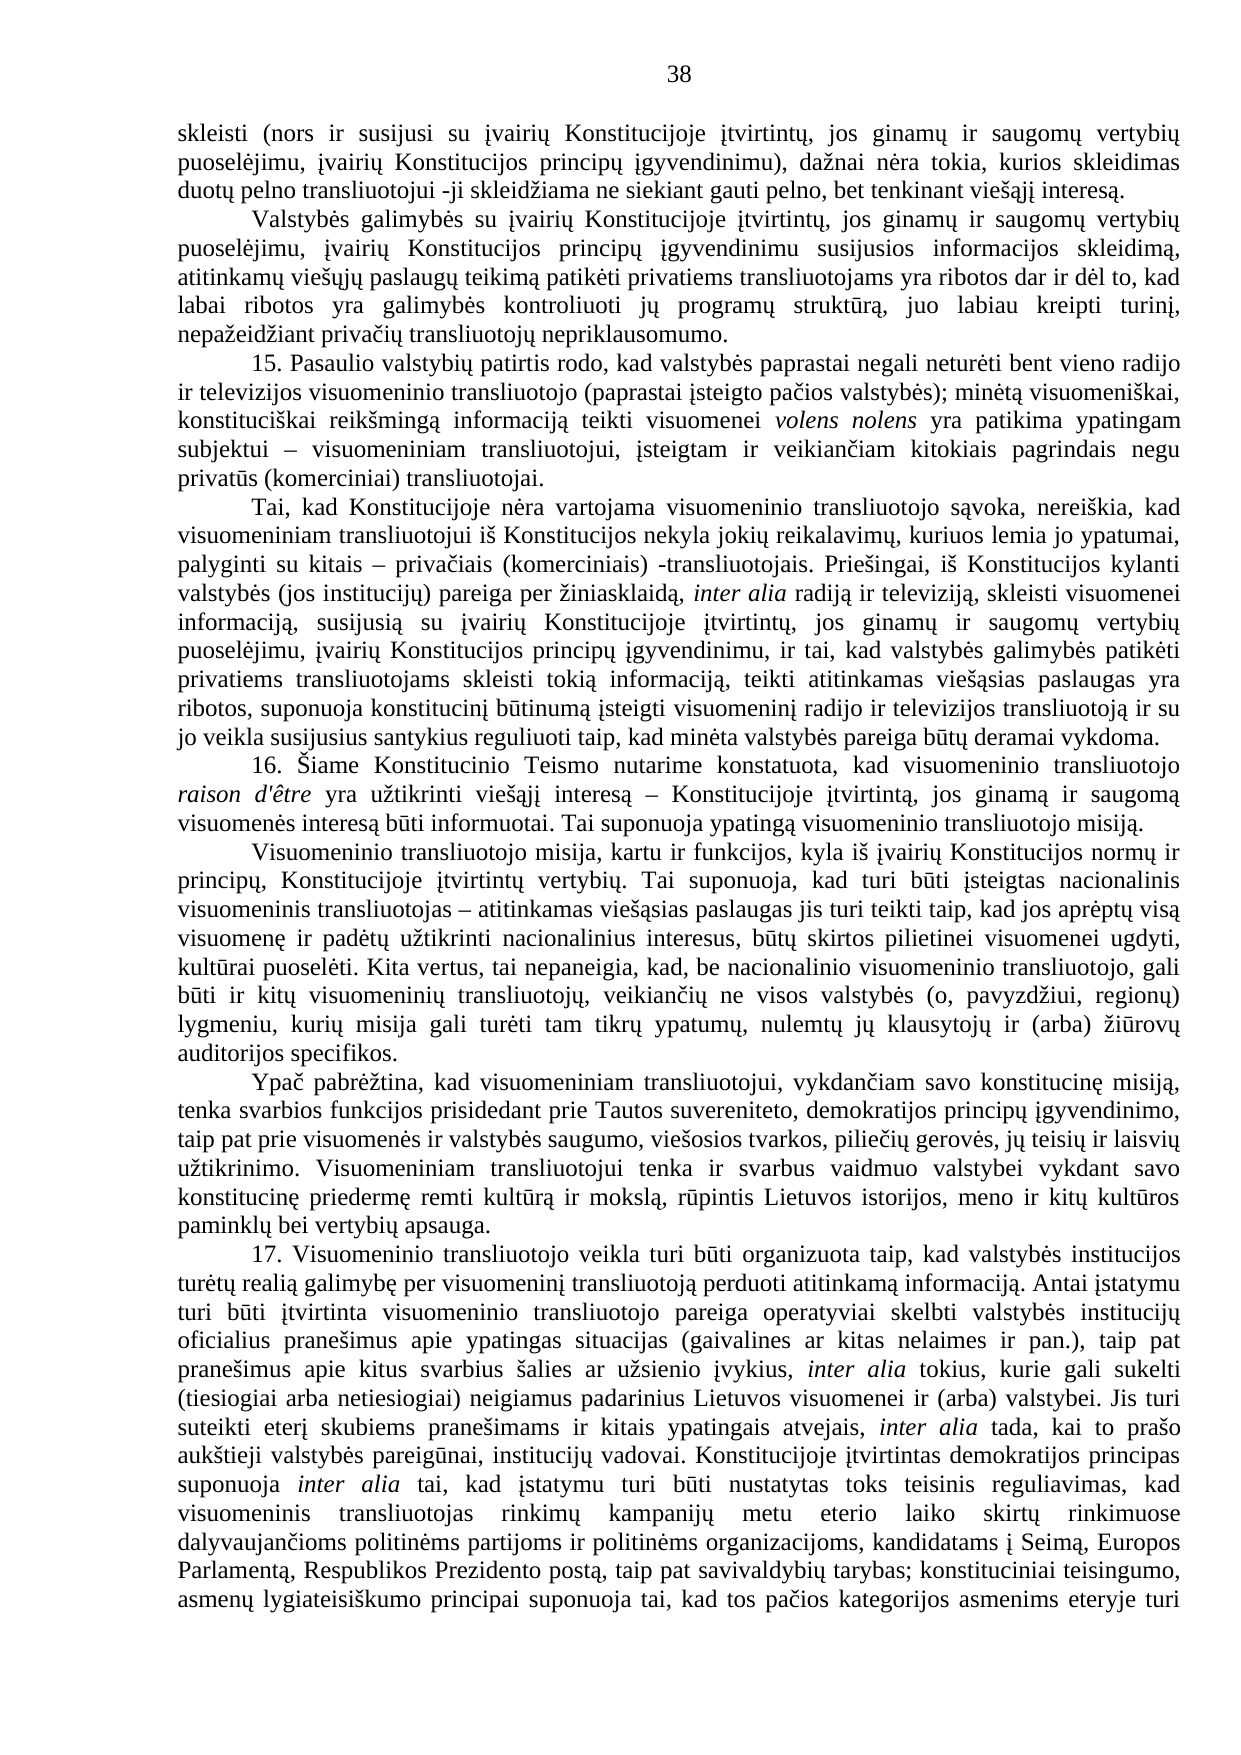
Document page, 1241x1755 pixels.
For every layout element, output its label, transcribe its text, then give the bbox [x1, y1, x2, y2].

text 16. Šiame Konstitucinio Teismo nutarime konstatuota, kad visuomeninio transliuotojo raison d'être yra užtikrinti viešąjį interesą – Konstitucijoje įtvirtintą, jos ginamą ir saugomą visuomenės interesą būti informuotai. Tai suponuoja ypatingą visuomeninio transliuotojo misiją. [177, 751, 1181, 837]
text 17. Visuomeninio transliuotojo veikla turi būti organizuota taip, kad valstybės institucijos turėtų realią galimybę per visuomeninį transliuotoją perduoti atitinkamą informaciją. Antai įstatymu turi būti įtvirtinta visuomeninio transliuotojo pareiga operatyviai skelbti valstybės institucijų oficialius pranešimus apie ypatingas situacijas (gaivalines ar kitas nelaimes ir pan.), taip pat pranešimus apie kitus svarbius šalies ar užsienio įvykius, inter alia tokius, kurie gali sukelti (tiesiogiai arba netiesiogiai) neigiamus padarinius Lietuvos visuomenei ir (arba) valstybei. Jis turi suteikti eterį skubiems pranešimams ir kitais ypatingais atvejais, inter alia tada, kai to prašo aukštieji valstybės pareigūnai, institucijų vadovai. Konstitucijoje įtvirtintas demokratijos principas suponuoja inter alia tai, kad įstatymu turi būti nustatytas toks teisinis reguliavimas, kad visuomeninis transliuotojas rinkimų kampanijų metu eterio laiko skirtų rinkimuose dalyvaujančioms politinėms partijoms ir politinėms organizacijoms, kandidatams į Seimą, Europos Parlamentą, Respublikos Prezidento postą, taip pat savivaldybių tarybas; konstituciniai teisingumo, asmenų lygiateisiškumo principai suponuoja tai, kad tos pačios kategorijos asmenims eteryje turi [177, 1239, 1181, 1613]
text Visuomeninio transliuotojo misija, kartu ir funkcijos, kyla iš įvairių Konstitucijos normų ir principų, Konstitucijoje įtvirtintų vertybių. Tai suponuoja, kad turi būti įsteigtas nacionalinis visuomeninis transliuotojas – atitinkamas viešąsias paslaugas jis turi teikti taip, kad jos aprėptų visą visuomenę ir padėtų užtikrinti nacionalinius interesus, būtų skirtos pilietinei visuomenei ugdyti, kultūrai puoselėti. Kita vertus, tai nepaneigia, kad, be nacionalinio visuomeninio transliuotojo, gali būti ir kitų visuomeninių transliuotojų, veikiančių ne visos valstybės (o, pavyzdžiui, regionų) lygmeniu, kurių misija gali turėti tam tikrų ypatumų, nulemtų jų klausytojų ir (arba) žiūrovų auditorijos specifikos. [177, 837, 1181, 1067]
text skleisti (nors ir susijusi su įvairių Konstitucijoje įtvirtintų, jos ginamų ir saugomų vertybių puoselėjimu, įvairių Konstitucijos principų įgyvendinimu), dažnai nėra tokia, kurios skleidimas duotų pelno transliuotojui -ji skleidžiama ne siekiant gauti pelno, bet tenkinant viešąjį interesą. [177, 118, 1181, 204]
text Tai, kad Konstitucijoje nėra vartojama visuomeninio transliuotojo sąvoka, nereiškia, kad visuomeniniam transliuotojui iš Konstitucijos nekyla jokių reikalavimų, kuriuos lemia jo ypatumai, palyginti su kitais – privačiais (komerciniais) -transliuotojais. Priešingai, iš Konstitucijos kylanti valstybės (jos institucijų) pareiga per žiniasklaidą, inter alia radiją ir televiziją, skleisti visuomenei informaciją, susijusią su įvairių Konstitucijoje įtvirtintų, jos ginamų ir saugomų vertybių puoselėjimu, įvairių Konstitucijos principų įgyvendinimu, ir tai, kad valstybės galimybės patikėti privatiems transliuotojams skleisti tokią informaciją, teikti atitinkamas viešąsias paslaugas yra ribotos, suponuoja konstitucinį būtinumą įsteigti visuomeninį radijo ir televizijos transliuotoją ir su jo veikla susijusius santykius reguliuoti taip, kad minėta valstybės pareiga būtų deramai vykdoma. [177, 492, 1181, 751]
text 15. Pasaulio valstybių patirtis rodo, kad valstybės paprastai negali neturėti bent vieno radijo ir televizijos visuomeninio transliuotojo (paprastai įsteigto pačios valstybės); minėtą visuomeniškai, konstituciškai reikšmingą informaciją teikti visuomenei volens nolens yra patikima ypatingam subjektui – visuomeniniam transliuotojui, įsteigtam ir veikiančiam kitokiais pagrindais negu privatūs (komerciniai) transliuotojai. [177, 348, 1181, 492]
text Valstybės galimybės su įvairių Konstitucijoje įtvirtintų, jos ginamų ir saugomų vertybių puoselėjimu, įvairių Konstitucijos principų įgyvendinimu susijusios informacijos skleidimą, atitinkamų viešųjų paslaugų teikimą patikėti privatiems transliuotojams yra ribotos dar ir dėl to, kad labai ribotos yra galimybės kontroliuoti jų programų struktūrą, juo labiau kreipti turinį, nepažeidžiant privačių transliuotojų nepriklausomumo. [177, 204, 1181, 348]
text Ypač pabrėžtina, kad visuomeniniam transliuotojui, vykdančiam savo konstitucinę misiją, tenka svarbios funkcijos prisidedant prie Tautos suvereniteto, demokratijos principų įgyvendinimo, taip pat prie visuomenės ir valstybės saugumo, viešosios tvarkos, piliečių gerovės, jų teisių ir laisvių užtikrinimo. Visuomeniniam transliuotojui tenka ir svarbus vaidmuo valstybei vykdant savo konstitucinę priedermę remti kultūrą ir mokslą, rūpintis Lietuvos istorijos, meno ir kitų kultūros paminklų bei vertybių apsauga. [177, 1067, 1181, 1239]
